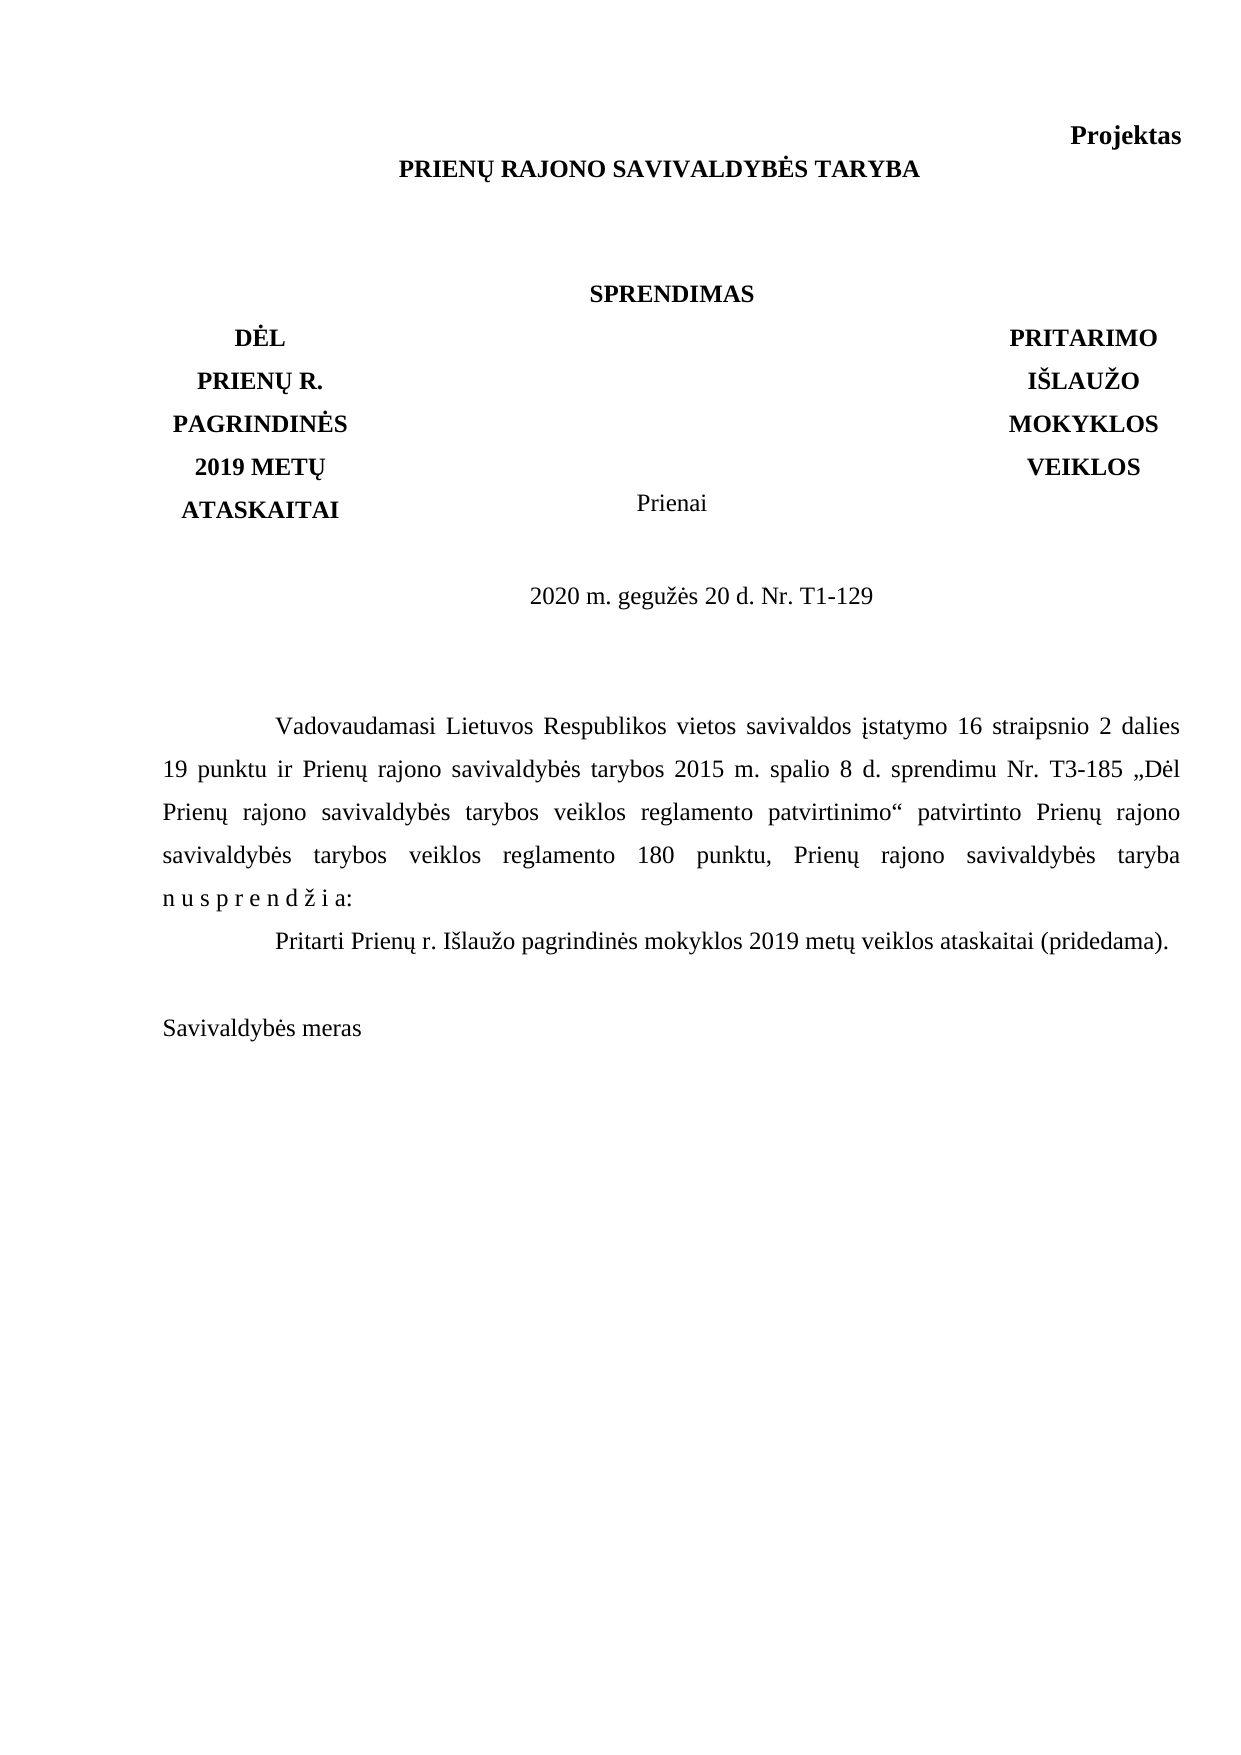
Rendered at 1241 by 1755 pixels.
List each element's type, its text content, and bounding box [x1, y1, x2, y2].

text Vadovaudamasi Lietuvos Respublikos vietos savivaldos įstatymo 16 straipsnio 2 dalies 19 punktu ir Prienų rajono savivaldybės tarybos 2015 m. spalio 8 d. sprendimu Nr. T3-185 „Dėl Prienų rajono savivaldybės tarybos veiklos reglamento patvirtinimo“ patvirtinto Prienų rajono savivaldybės tarybos veiklos reglamento 180 punktu, Prienų rajono savivaldybės taryba n u s p r e n d ž i a: [162, 711, 1181, 912]
text [330, 182, 989, 216]
text Savivaldybės meras [162, 1013, 1181, 1041]
text Prienai [377, 488, 967, 517]
text DĖL PRITARIMO PRIENŲ R. IŠLAUŽO PAGRINDINĖS MOKYKLOS 2019 METŲ VEIKLOS ATASKAITAI [162, 323, 1181, 524]
text Projektas [162, 119, 1181, 154]
text SPRENDIMAS [162, 279, 1181, 308]
text Pritarti Prienų r. Išlaužo pagrindinės mokyklos 2019 metų veiklos ataskaitai (pridedama). [162, 926, 1181, 955]
text 2020 m. gegužės 20 d. Nr. T1-129 [162, 581, 1181, 610]
text PRIENŲ RAJONO SAVIVALDYBĖS TARYBA [330, 154, 989, 182]
text [377, 325, 967, 488]
